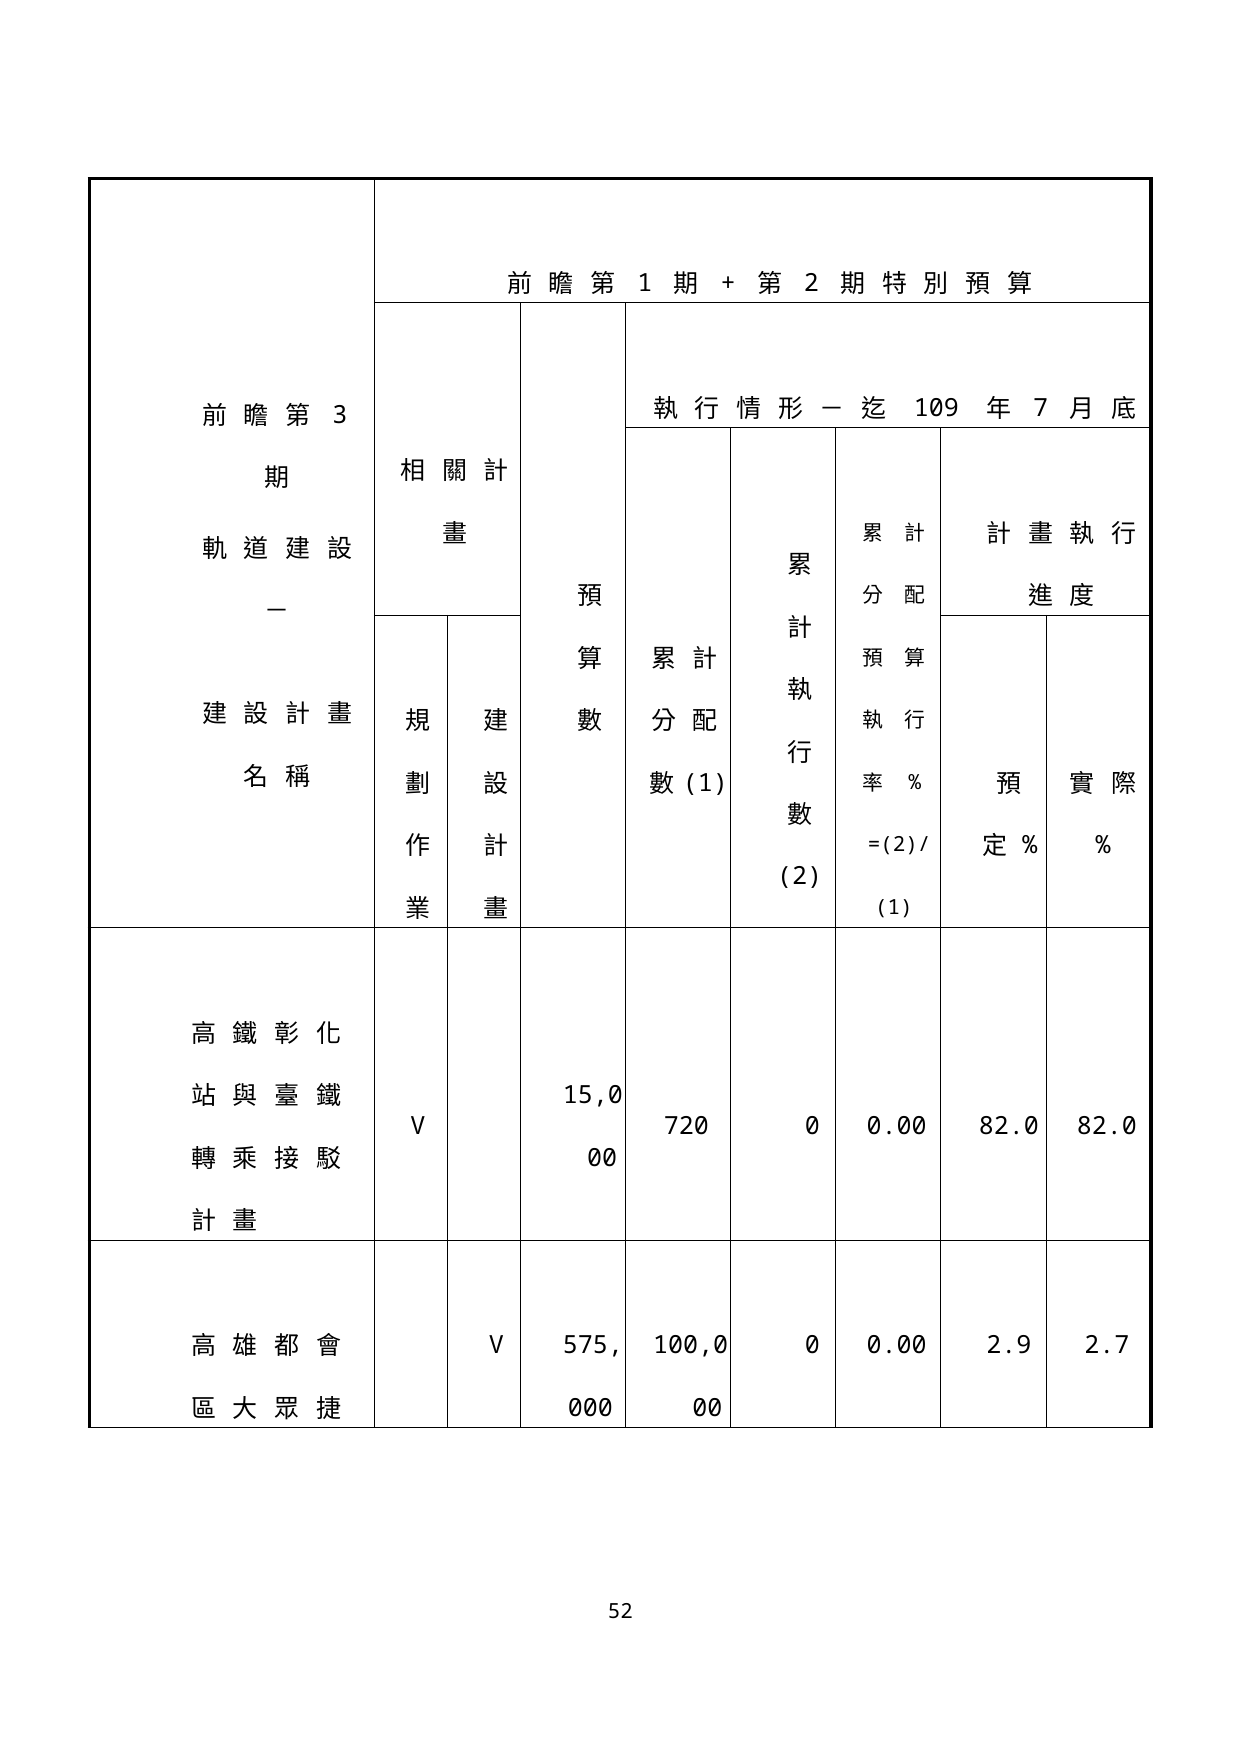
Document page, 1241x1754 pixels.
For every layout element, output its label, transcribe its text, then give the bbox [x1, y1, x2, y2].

table_cell 規劃作業 [375, 616, 447, 927]
table_cell 0.00 [836, 928, 940, 1240]
table_cell 575,000 [521, 1241, 625, 1427]
table_cell 高雄都會區大眾捷 [91, 1241, 374, 1427]
table_cell 實際% [1047, 616, 1149, 927]
table_cell 預算數 [521, 303, 625, 927]
table_cell 相關計畫 [375, 303, 520, 615]
table_cell 0 [731, 928, 835, 1240]
table_header 前瞻第1期+第2期特別預算 [375, 180, 1149, 302]
table_cell 100,000 [626, 1241, 730, 1427]
table_cell 2.9 [941, 1241, 1046, 1427]
table_cell 82.0 [941, 928, 1046, 1240]
table_cell 0 [731, 1241, 835, 1427]
table_header 前瞻第3期 軌道建設－ 建設計畫名稱 [91, 180, 374, 927]
table_cell [448, 928, 520, 1240]
table_cell 執行情形－迄109年7月底 [626, 303, 1149, 427]
table_cell 預定% [941, 616, 1046, 927]
table_cell 計畫執行進度 [941, 428, 1149, 615]
table_cell 720 [626, 928, 730, 1240]
table_cell [375, 1241, 447, 1427]
table_cell 0.00 [836, 1241, 940, 1427]
table_cell 2.7 [1047, 1241, 1149, 1427]
table_cell 累計分配預算執行率% =(2)/(1) [836, 428, 940, 927]
table_cell 高鐵彰化站與臺鐵轉乘接駁計畫 [91, 928, 374, 1240]
table_cell V [448, 1241, 520, 1427]
table_cell 累計分配數(1) [626, 428, 730, 927]
table_cell 建設計畫 [448, 616, 520, 927]
table_cell 82.0 [1047, 928, 1149, 1240]
table_cell 15,000 [521, 928, 625, 1240]
table_cell 累計執行數(2) [731, 428, 835, 927]
table_cell V [375, 928, 447, 1240]
